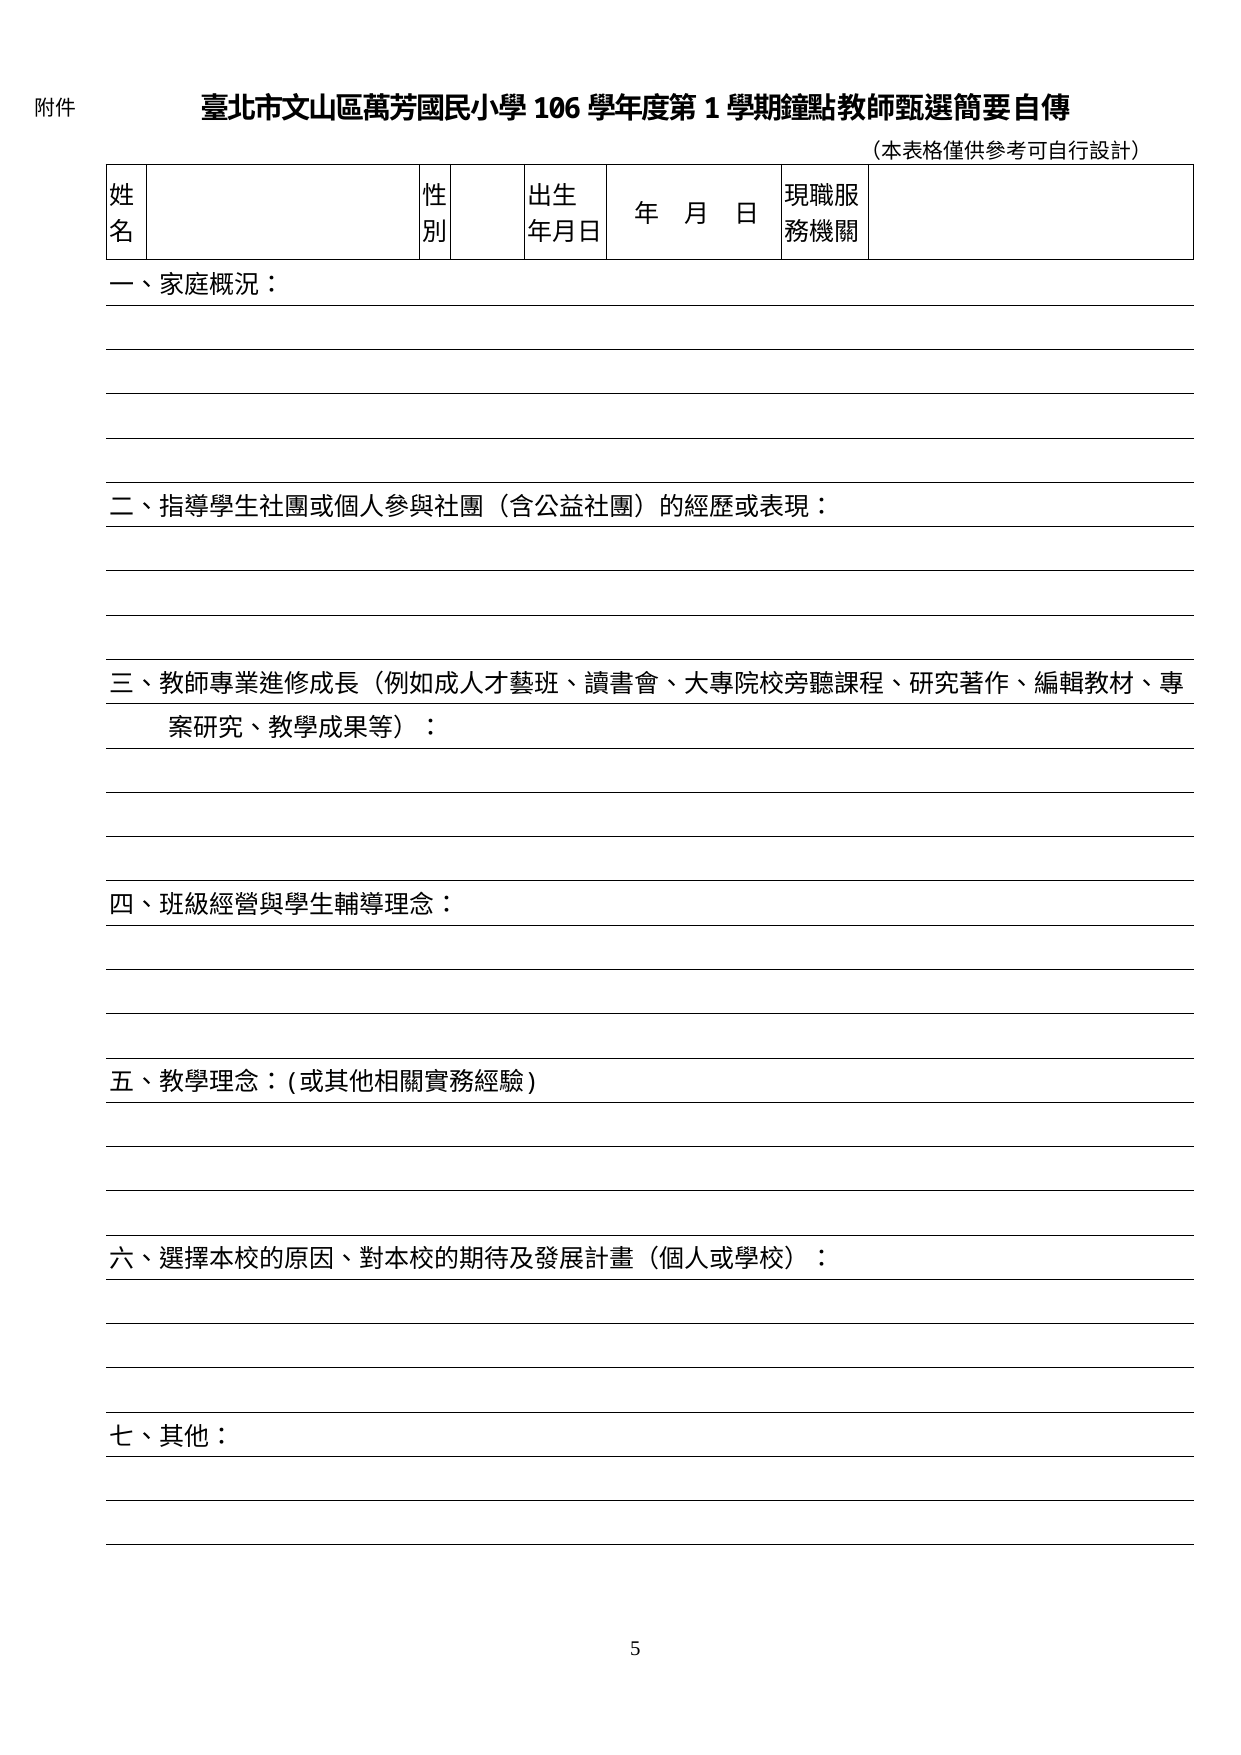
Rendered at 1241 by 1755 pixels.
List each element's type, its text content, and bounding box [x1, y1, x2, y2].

table_header [147, 165, 419, 259]
table_cell [106, 616, 1194, 659]
table_header 性別 [420, 165, 450, 259]
text 臺北市文山區萬芳國民小學106學年度第1學期鐘點教師甄選簡要自傳 [118, 89, 1152, 126]
table_cell [106, 1501, 1194, 1544]
table_cell [106, 306, 1194, 349]
table_cell [106, 793, 1194, 836]
table_cell [106, 1014, 1194, 1057]
table_cell [106, 527, 1194, 570]
table_cell 三、教師專業進修成長（例如成人才藝班、讀書會、大專院校旁聽課程、研究著作、編輯教材、專 [106, 660, 1194, 703]
table_cell [106, 970, 1194, 1013]
table_cell [106, 1368, 1194, 1412]
table_cell 七、其他： [106, 1413, 1194, 1456]
table_cell 案研究、教學成果等）： [106, 704, 1194, 747]
table_cell [106, 749, 1194, 792]
table_cell [106, 571, 1194, 615]
table_cell [106, 837, 1194, 880]
table_cell [106, 439, 1194, 482]
table_header [869, 165, 1193, 259]
table_cell [106, 1324, 1194, 1367]
table_cell 四、班級經營與學生輔導理念： [106, 881, 1194, 924]
table_header 現職服務機關 [782, 165, 868, 259]
table_cell [106, 350, 1194, 393]
table_cell [106, 926, 1194, 969]
table_cell 六、選擇本校的原因、對本校的期待及發展計畫（個人或學校）： [106, 1236, 1194, 1279]
table_header 出生 年月日 [525, 165, 606, 259]
text [20, 84, 103, 131]
table_header 年 月 日 [607, 165, 781, 259]
table_cell [106, 1191, 1194, 1234]
table_header 姓名 [107, 165, 146, 259]
table_header [451, 165, 524, 259]
table_cell 二、指導學生社團或個人參與社團（含公益社團）的經歷或表現： [106, 483, 1194, 526]
text 附件2 [34, 92, 88, 123]
table_cell 一、家庭概況： [106, 260, 1194, 305]
table_cell [106, 394, 1194, 438]
table_cell [106, 1457, 1194, 1500]
table_cell [106, 1147, 1194, 1190]
text （本表格僅供參考可自行設計） [118, 139, 1152, 164]
table_cell 五、教學理念：(或其他相關實務經驗) [106, 1059, 1194, 1102]
table_cell [106, 1280, 1194, 1323]
table_cell [106, 1103, 1194, 1146]
